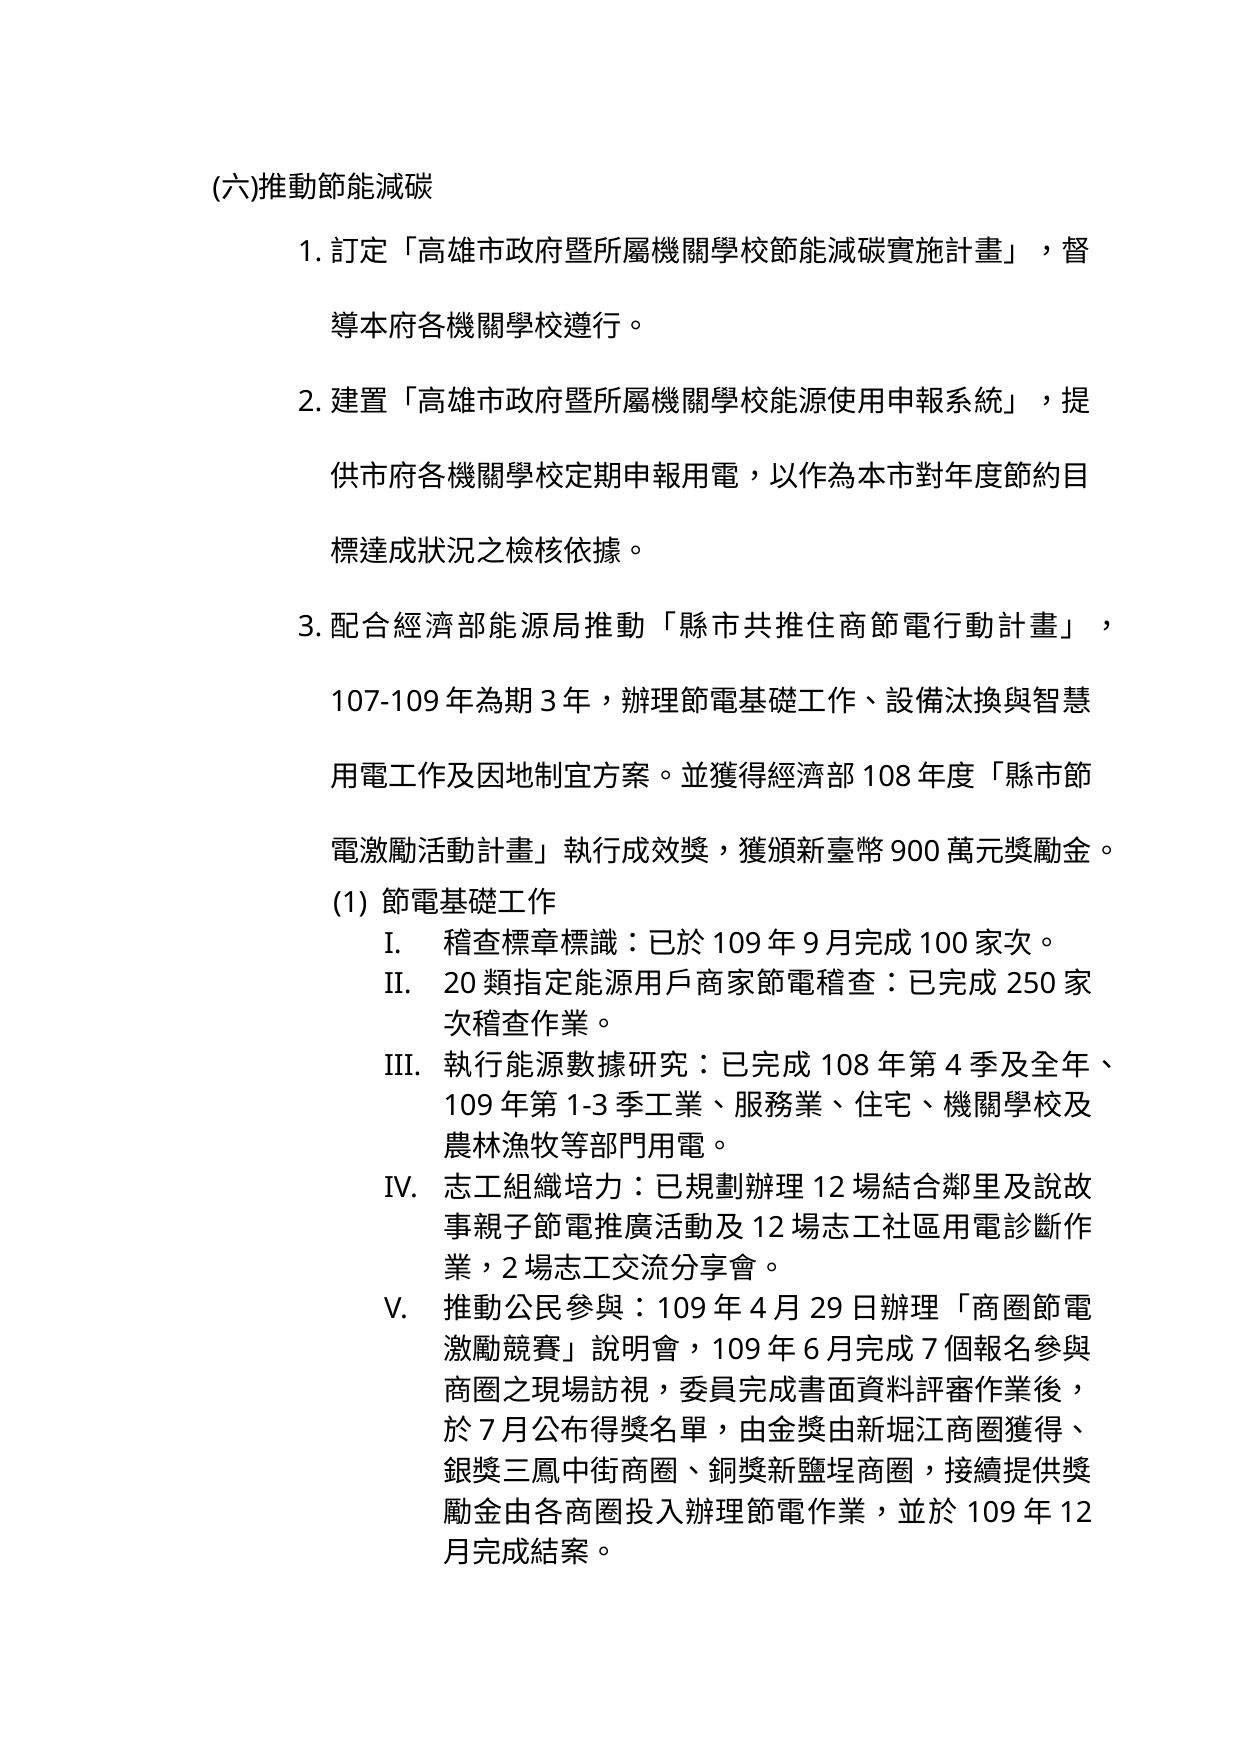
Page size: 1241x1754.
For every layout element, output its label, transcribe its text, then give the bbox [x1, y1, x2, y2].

list 配合經濟部能源局推動「縣市共推住商節電行動計畫」，107-109年為期3年，辦理節電基礎工作、設備汰換與智慧用電工作及因地制宜方案。並獲得經濟部108年度「縣市節電激勵活動計畫」執行成效獎，獲頒新臺幣900萬元獎勵金。 [298, 580, 1092, 880]
list 訂定「高雄市政府暨所屬機關學校節能減碳實施計畫」，督導本府各機關學校遵行。 [298, 205, 1092, 355]
list 建置「高雄市政府暨所屬機關學校能源使用申報系統」，提供市府各機關學校定期申報用電，以作為本市對年度節約目標達成狀況之檢核依據。 [298, 355, 1092, 580]
list 執行能源數據研究：已完成108年第4季及全年、109年第1-3季工業、服務業、住宅、機關學校及農林漁牧等部門用電。 [384, 1043, 1092, 1164]
list 20類指定能源用戶商家節電稽查：已完成250家次稽查作業。 [384, 961, 1092, 1043]
list 推動公民參與：109年4月29日辦理「商圈節電激勵競賽」說明會，109年6月完成7個報名參與商圈之現場訪視，委員完成書面資料評審作業後，於7月公布得獎名單，由金獎由新堀江商圈獲得、銀獎三鳳中街商圈、銅獎新鹽埕商圈，接續提供獎勵金由各商圈投入辦理節電作業，並於109年12月完成結案。 [384, 1286, 1092, 1571]
list 節電基礎工作 [333, 880, 1092, 921]
list 志工組織培力：已規劃辦理12場結合鄰里及說故事親子節電推廣活動及12場志工社區用電診斷作業，2場志工交流分享會。 [384, 1164, 1092, 1286]
list 稽查標章標識：已於109年9月完成100家次。 [384, 921, 1092, 961]
text (六)推動節能減碳 [185, 164, 1092, 205]
